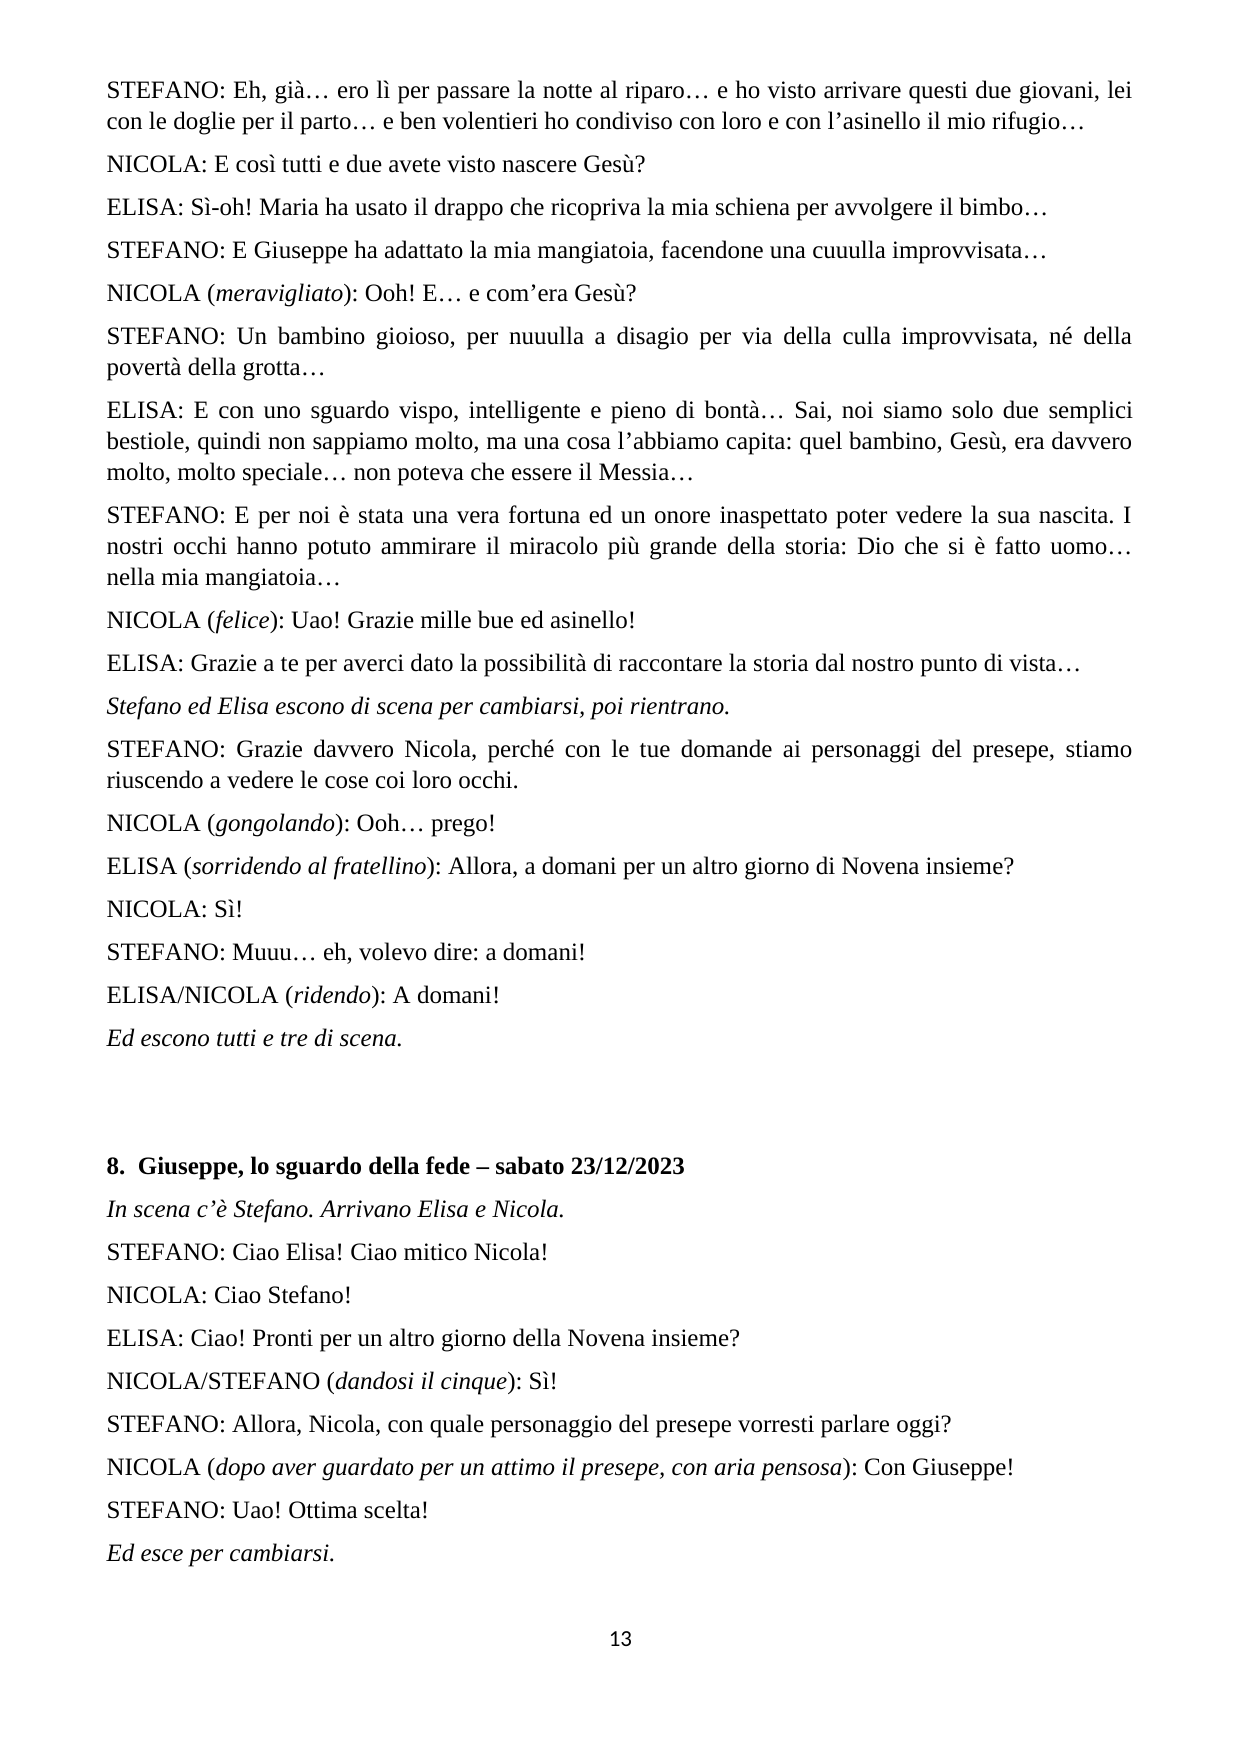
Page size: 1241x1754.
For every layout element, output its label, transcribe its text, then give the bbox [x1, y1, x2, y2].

text STEFANO: E Giuseppe ha adattato la mia mangiatoia, facendone una cuuulla improvvisata… [106, 235, 1134, 264]
text NICOLA: E così tutti e due avete visto nascere Gesù? [106, 149, 1134, 178]
text NICOLA (felice): Uao! Grazie mille bue ed asinello! [106, 605, 1134, 634]
text STEFANO: Grazie davvero Nicola, perché con le tue domande ai personaggi del presepe, stiamo riuscendo a vedere le cose coi loro occhi. [106, 734, 1134, 794]
text 8. Giuseppe, lo sguardo della fede – sabato 23/12/2023 [106, 1151, 1134, 1180]
text ELISA/NICOLA (ridendo): A domani! [106, 980, 1134, 1008]
text In scena c’è Stefano. Arrivano Elisa e Nicola. [106, 1194, 1134, 1223]
text ELISA: E con uno sguardo vispo, intelligente e pieno di bontà… Sai, noi siamo solo due semplici bestiole, quindi non sappiamo molto, ma una cosa l’abbiamo capita: quel bambino, Gesù, era davvero molto, molto speciale… non poteva che essere il Messia… [106, 395, 1134, 486]
text STEFANO: E per noi è stata una vera fortuna ed un onore inaspettato poter vedere la sua nascita. I nostri occhi hanno potuto ammirare il miracolo più grande della storia: Dio che si è fatto uomo… nella mia mangiatoia… [106, 500, 1134, 591]
text Ed esce per cambiarsi. [106, 1538, 1134, 1566]
text NICOLA (meravigliato): Ooh! E… e com’era Gesù? [106, 278, 1134, 307]
text ELISA: Grazie a te per averci dato la possibilità di raccontare la storia dal nostro punto di vista… [106, 648, 1134, 677]
text ELISA: Ciao! Pronti per un altro giorno della Novena insieme? [106, 1323, 1134, 1352]
text ELISA: Sì-oh! Maria ha usato il drappo che ricopriva la mia schiena per avvolgere il bimbo… [106, 192, 1134, 221]
text NICOLA: Sì! [106, 894, 1134, 923]
text Ed escono tutti e tre di scena. [106, 1023, 1134, 1051]
text NICOLA: Ciao Stefano! [106, 1280, 1134, 1309]
text STEFANO: Uao! Ottima scelta! [106, 1495, 1134, 1523]
text Stefano ed Elisa escono di scena per cambiarsi, poi rientrano. [106, 691, 1134, 720]
text STEFANO: Ciao Elisa! Ciao mitico Nicola! [106, 1237, 1134, 1266]
text NICOLA (gongolando): Ooh… prego! [106, 808, 1134, 837]
text NICOLA (dopo aver guardato per un attimo il presepe, con aria pensosa): Con Giuseppe! [106, 1452, 1134, 1481]
text ELISA (sorridendo al fratellino): Allora, a domani per un altro giorno di Novena insieme? [106, 851, 1134, 880]
text NICOLA/STEFANO (dandosi il cinque): Sì! [106, 1366, 1134, 1395]
text STEFANO: Muuu… eh, volevo dire: a domani! [106, 937, 1134, 966]
text STEFANO: Un bambino gioioso, per nuuulla a disagio per via della culla improvvisata, né della povertà della grotta… [106, 321, 1134, 381]
text STEFANO: Eh, già… ero lì per passare la notte al riparo… e ho visto arrivare questi due giovani, lei con le doglie per il parto… e ben volentieri ho condiviso con loro e con l’asinello il mio rifugio… [106, 75, 1134, 135]
text STEFANO: Allora, Nicola, con quale personaggio del presepe vorresti parlare oggi? [106, 1409, 1134, 1438]
